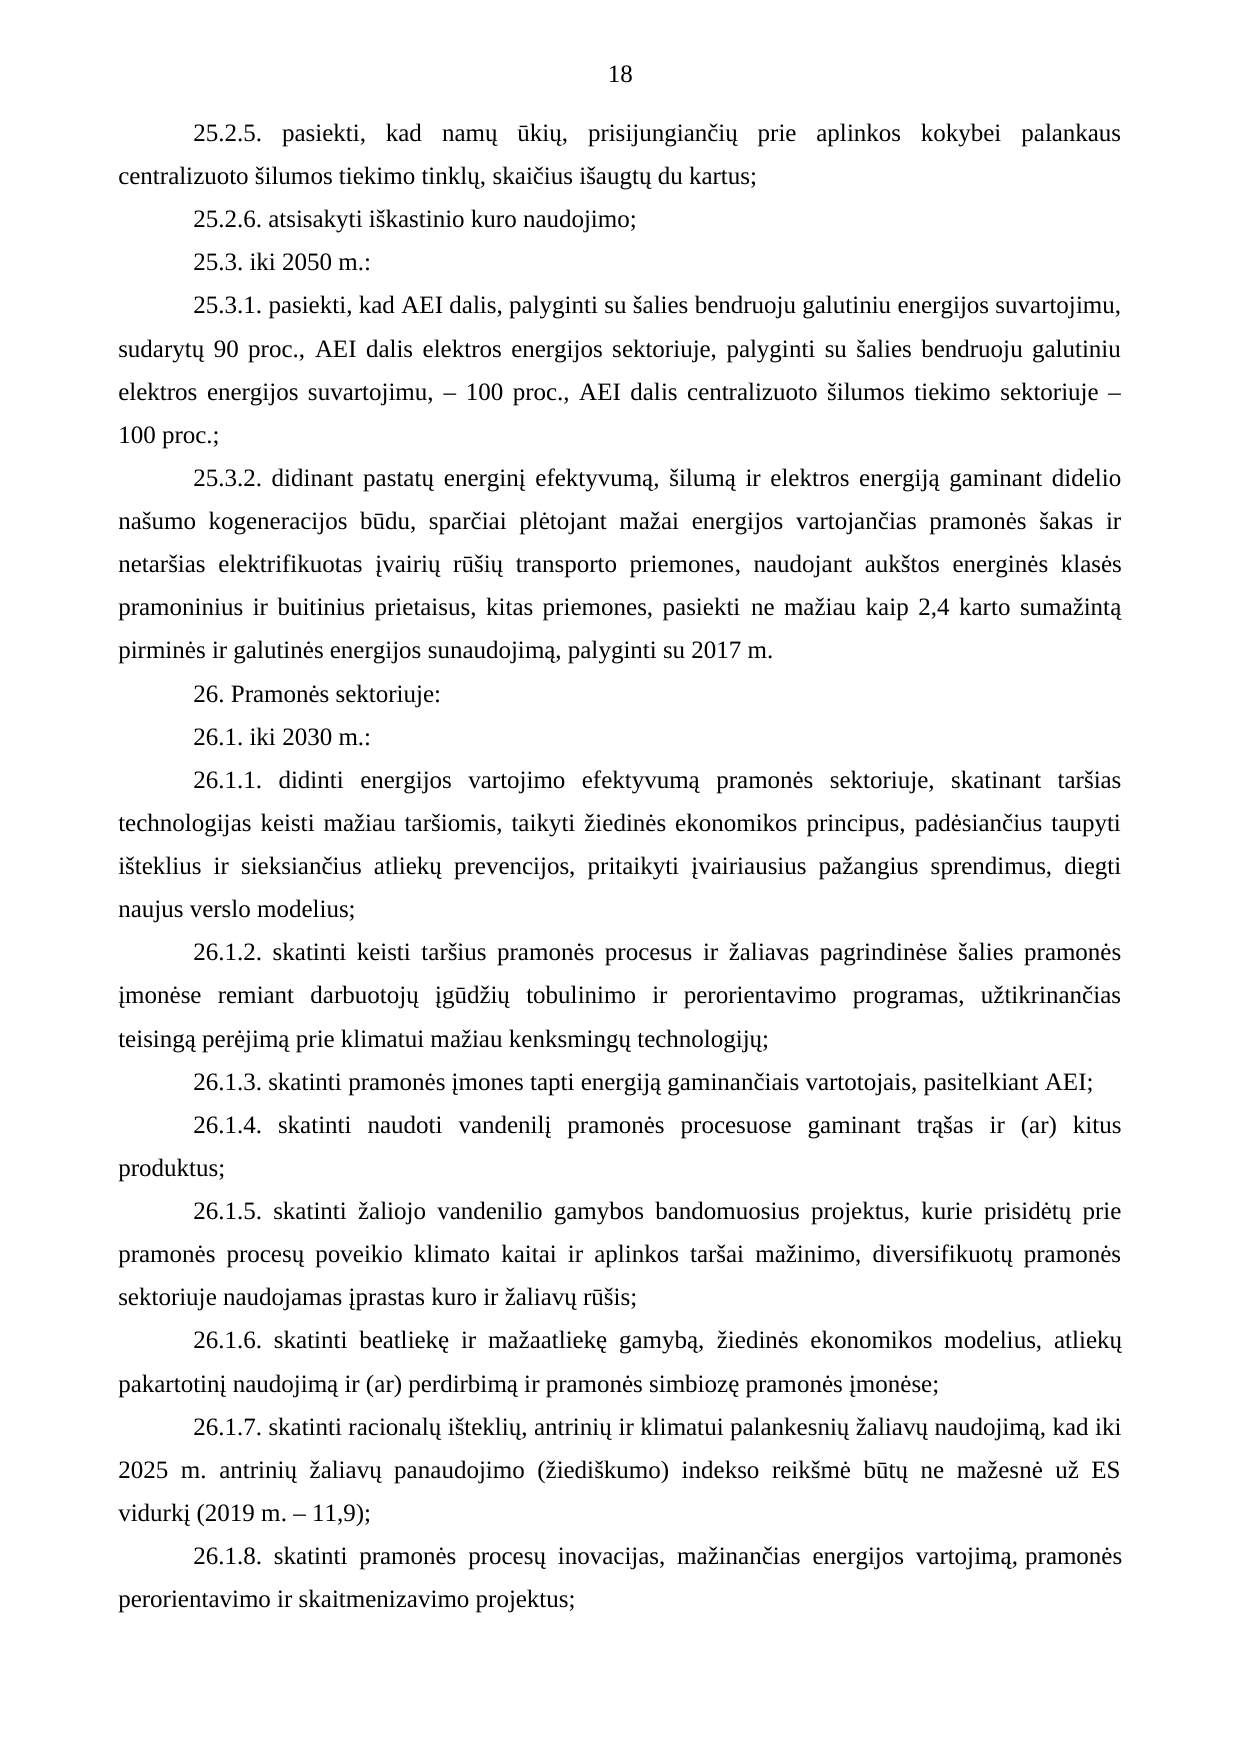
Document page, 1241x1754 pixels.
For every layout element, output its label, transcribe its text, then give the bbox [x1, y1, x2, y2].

text 26.1.3. skatinti pramonės įmones tapti energiją gaminančiais vartotojais, pasitelkiant AEI; [118, 1067, 1122, 1096]
text 26.1.8. skatinti pramonės procesų inovacijas, mažinančias energijos vartojimą, pramonės perorientavimo ir skaitmenizavimo projektus; [118, 1541, 1122, 1613]
text 26.1.1. didinti energijos vartojimo efektyvumą pramonės sektoriuje, skatinant taršias technologijas keisti mažiau taršiomis, taikyti žiedinės ekonomikos principus, padėsiančius taupyti išteklius ir sieksiančius atliekų prevencijos, pritaikyti įvairiausius pažangius sprendimus, diegti naujus verslo modelius; [118, 765, 1122, 923]
text 26.1. iki 2030 m.: [118, 722, 1122, 751]
text 26.1.6. skatinti beatliekę ir mažaatliekę gamybą, žiedinės ekonomikos modelius, atliekų pakartotinį naudojimą ir (ar) perdirbimą ir pramonės simbiozę pramonės įmonėse; [118, 1326, 1122, 1397]
text 25.2.6. atsisakyti iškastinio kuro naudojimo; [118, 204, 1122, 233]
text 26. Pramonės sektoriuje: [118, 679, 1122, 707]
text 25.3.2. didinant pastatų energinį efektyvumą, šilumą ir elektros energiją gaminant didelio našumo kogeneracijos būdu, sparčiai plėtojant mažai energijos vartojančias pramonės šakas ir netaršias elektrifikuotas įvairių rūšių transporto priemones, naudojant aukštos energinės klasės pramoninius ir buitinius prietaisus, kitas priemones, pasiekti ne mažiau kaip 2,4 karto sumažintą pirminės ir galutinės energijos sunaudojimą, palyginti su 2017 m. [118, 463, 1122, 664]
text 25.3. iki 2050 m.: [118, 247, 1122, 276]
text 26.1.4. skatinti naudoti vandenilį pramonės procesuose gaminant trąšas ir (ar) kitus produktus; [118, 1110, 1122, 1182]
text 26.1.5. skatinti žaliojo vandenilio gamybos bandomuosius projektus, kurie prisidėtų prie pramonės procesų poveikio klimato kaitai ir aplinkos taršai mažinimo, diversifikuotų pramonės sektoriuje naudojamas įprastas kuro ir žaliavų rūšis; [118, 1196, 1122, 1311]
text 26.1.2. skatinti keisti taršius pramonės procesus ir žaliavas pagrindinėse šalies pramonės įmonėse remiant darbuotojų įgūdžių tobulinimo ir perorientavimo programas, užtikrinančias teisingą perėjimą prie klimatui mažiau kenksmingų technologijų; [118, 937, 1122, 1052]
text 25.2.5. pasiekti, kad namų ūkių, prisijungiančių prie aplinkos kokybei palankaus centralizuoto šilumos tiekimo tinklų, skaičius išaugtų du kartus; [118, 118, 1122, 190]
text 25.3.1. pasiekti, kad AEI dalis, palyginti su šalies bendruoju galutiniu energijos suvartojimu, sudarytų 90 proc., AEI dalis elektros energijos sektoriuje, palyginti su šalies bendruoju galutiniu elektros energijos suvartojimu, – 100 proc., AEI dalis centralizuoto šilumos tiekimo sektoriuje – 100 proc.; [118, 291, 1122, 449]
text 26.1.7. skatinti racionalų išteklių, antrinių ir klimatui palankesnių žaliavų naudojimą, kad iki 2025 m. antrinių žaliavų panaudojimo (žiediškumo) indekso reikšmė būtų ne mažesnė už ES vidurkį (2019 m. – 11,9); [118, 1412, 1122, 1527]
